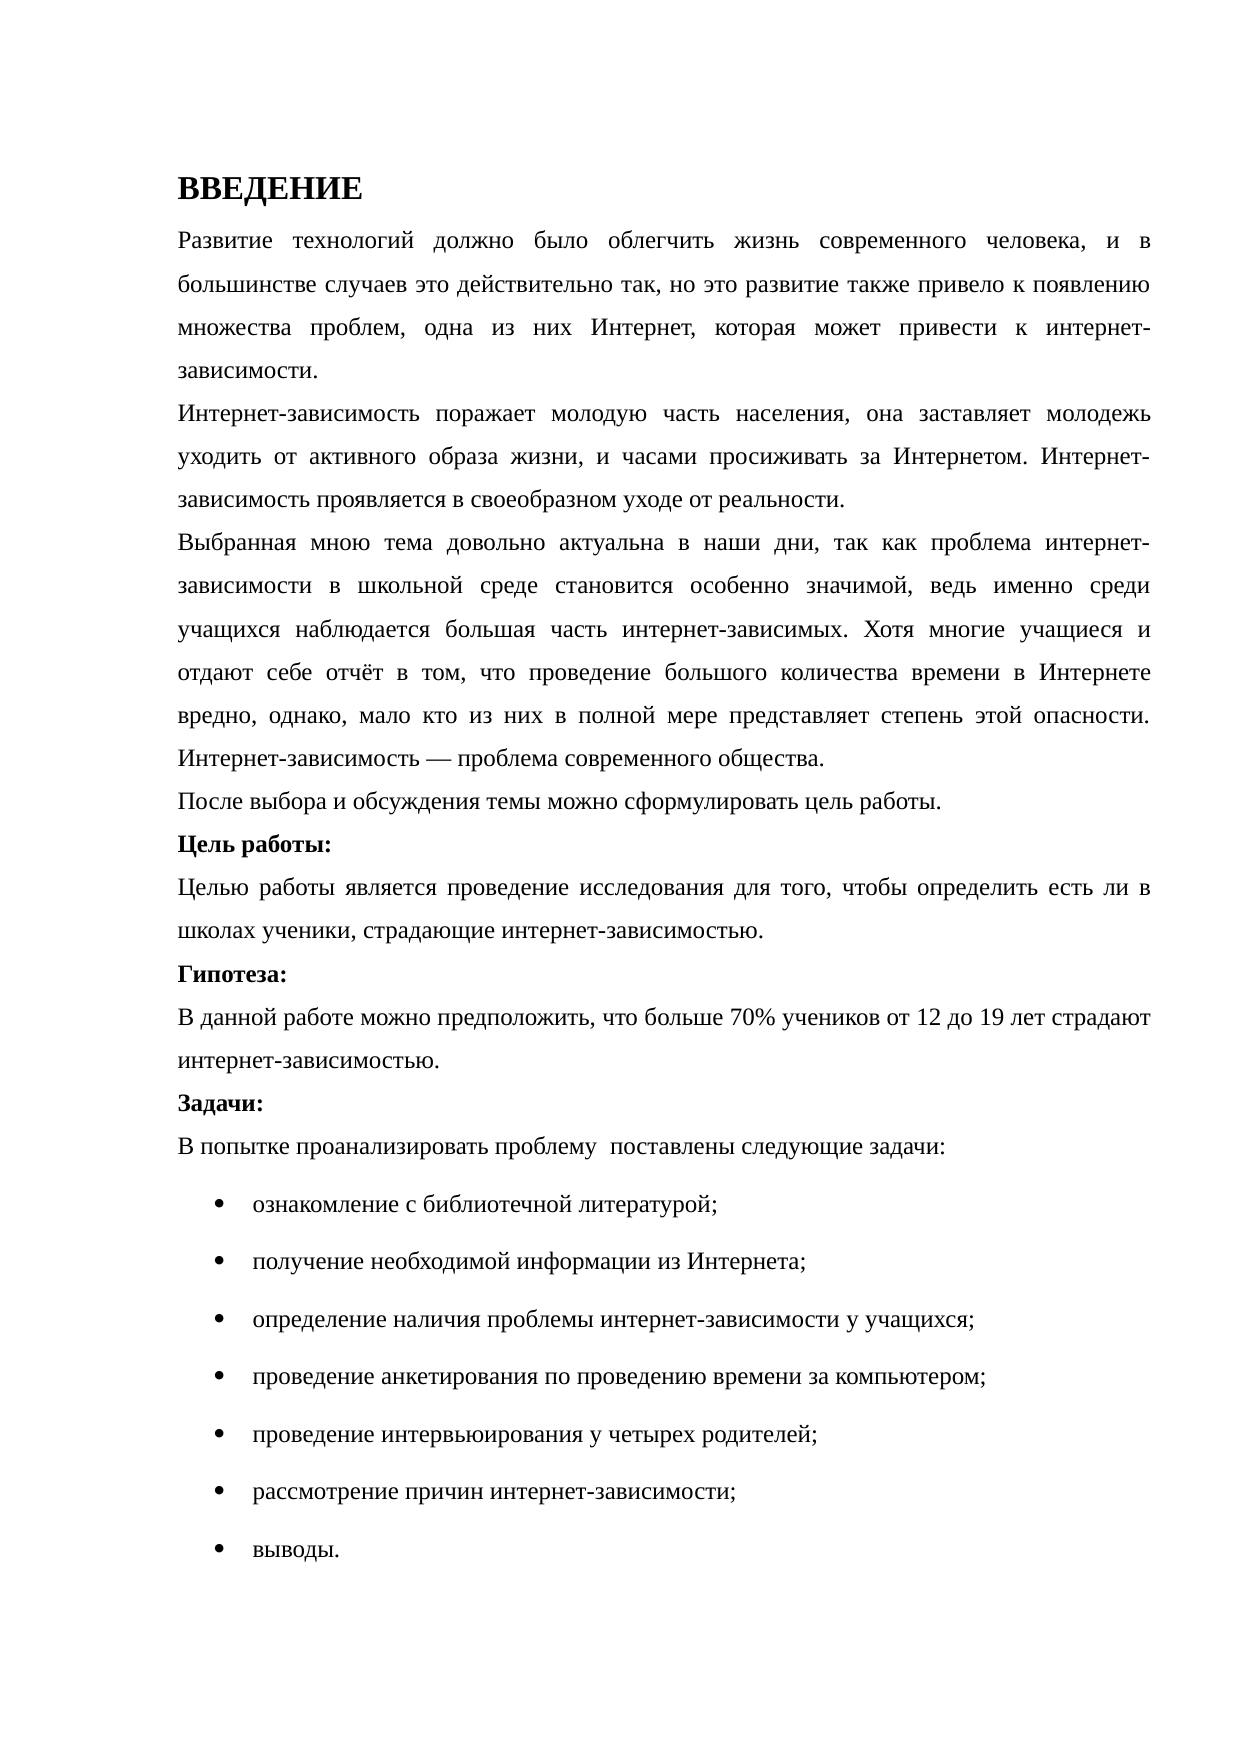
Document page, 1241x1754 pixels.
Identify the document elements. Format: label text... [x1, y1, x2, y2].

list получение необходимой информации из Интернета; [215, 1246, 1152, 1275]
text В попытке проанализировать проблему поставлены следующие задачи: [177, 1131, 1152, 1160]
text В данной работе можно предположить, что больше 70% учеников от 12 до 19 лет страдают интернет-зависимостью. [177, 1002, 1152, 1074]
text После выбора и обсуждения темы можно сформулировать цель работы. [177, 786, 1152, 815]
text Гипотеза: [177, 959, 1152, 987]
list выводы. [215, 1534, 1152, 1562]
text Цель работы: [177, 829, 1152, 858]
subtitle ВВЕДЕНИЕ [177, 168, 1152, 206]
text Выбранная мною тема довольно актуальна в наши дни, так как проблема интернет-зависимости в школьной среде становится особенно значимой, ведь именно среди учащихся наблюдается большая часть интернет-зависимых. Хотя многие учащиеся и отдают себе отчёт в том, что проведение большого количества времени в Интернете вредно, однако, мало кто из них в полной мере представляет степень этой опасности. Интернет-зависимость — проблема современного общества. [177, 527, 1152, 772]
list рассмотрение причин интернет-зависимости; [215, 1476, 1152, 1505]
text Развитие технологий должно было облегчить жизнь современного человека, и в большинстве случаев это действительно так, но это развитие также привело к появлению множества проблем, одна из них Интернет, которая может привести к интернет-зависимости. [177, 226, 1152, 384]
text Задачи: [177, 1088, 1152, 1117]
text Интернет-зависимость поражает молодую часть населения, она заставляет молодежь уходить от активного образа жизни, и часами просиживать за Интернетом. Интернет-зависимость проявляется в своеобразном уходе от реальности. [177, 398, 1152, 513]
list определение наличия проблемы интернет-зависимости у учащихся; [215, 1304, 1152, 1332]
list проведение анкетирования по проведению времени за компьютером; [215, 1361, 1152, 1390]
list проведение интервьюирования у четырех родителей; [215, 1419, 1152, 1447]
list ознакомление с библиотечной литературой; [215, 1189, 1152, 1217]
text Целью работы является проведение исследования для того, чтобы определить есть ли в школах ученики, страдающие интернет-зависимостью. [177, 872, 1152, 944]
